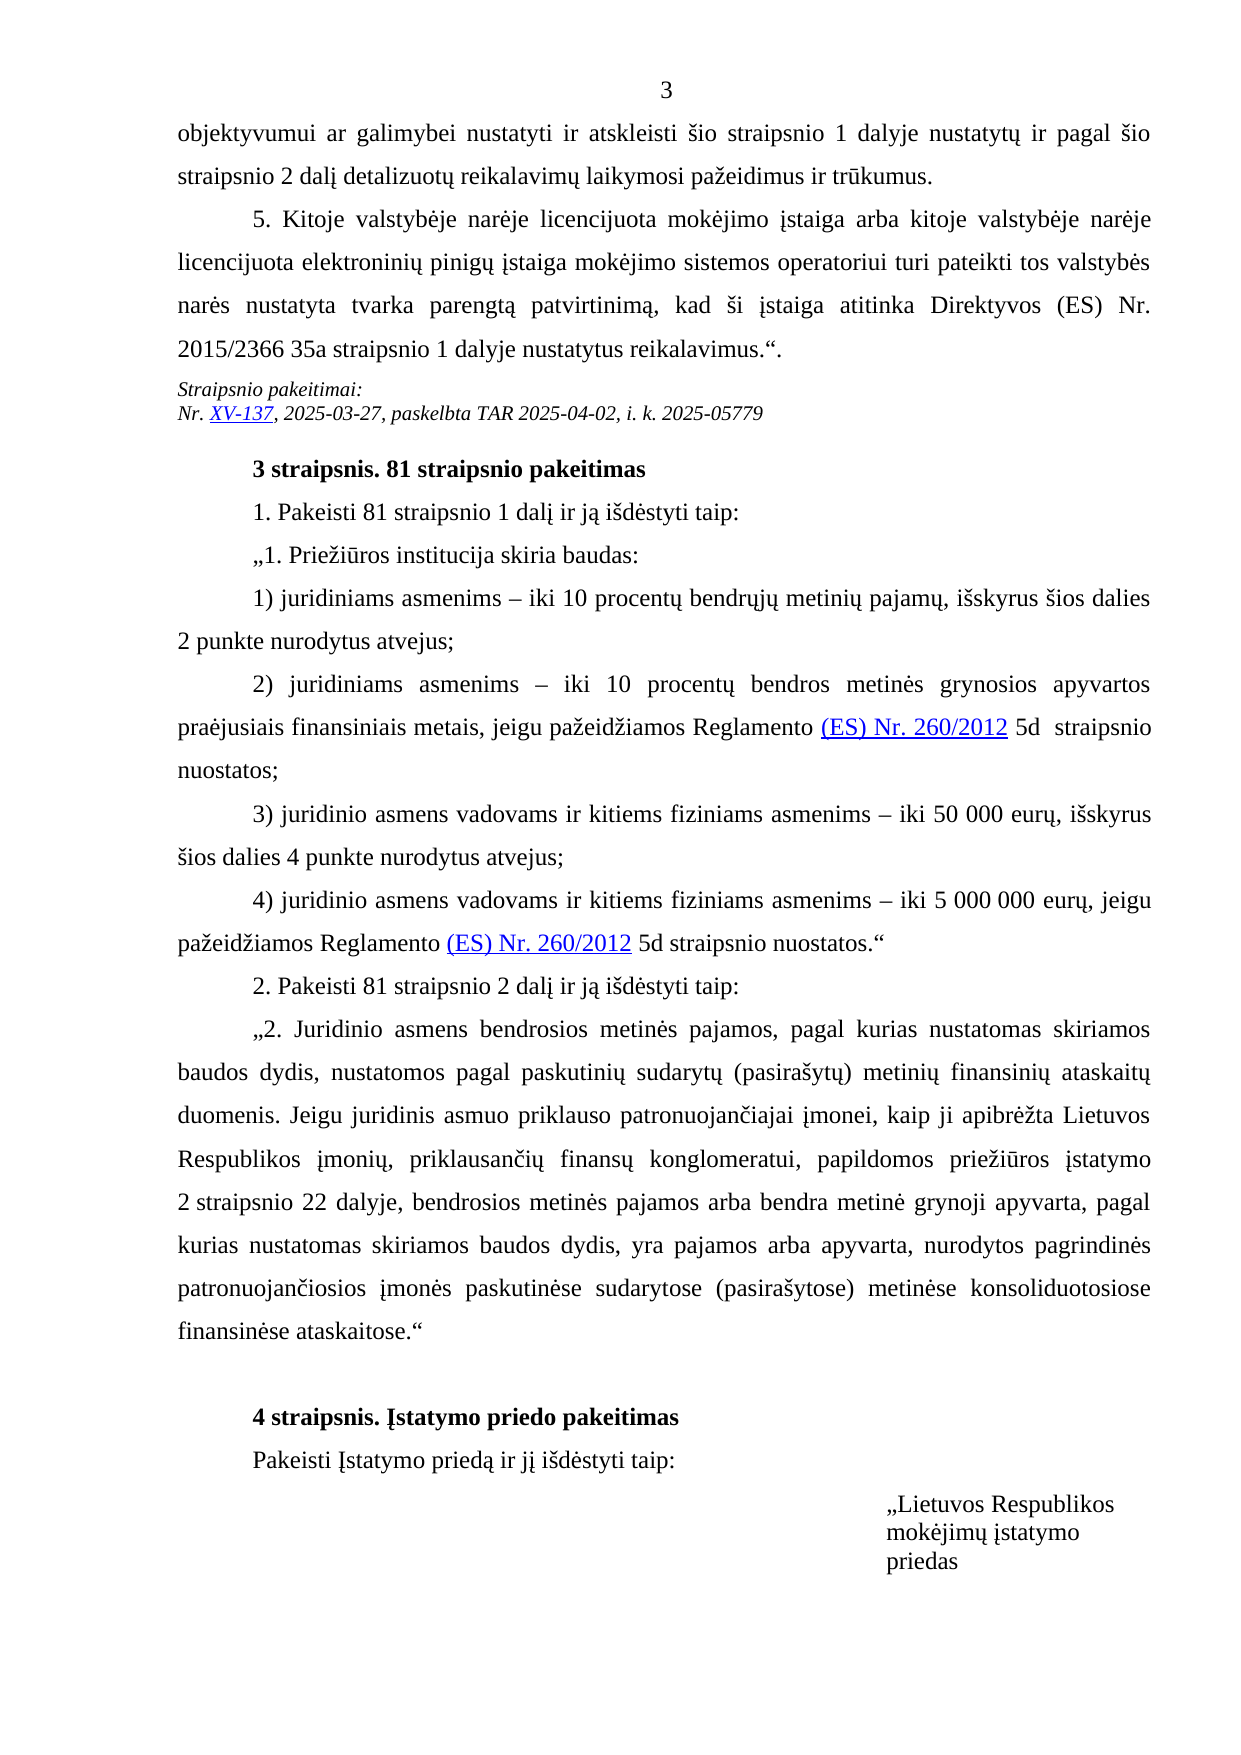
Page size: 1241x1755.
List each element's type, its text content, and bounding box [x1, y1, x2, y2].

text mokėjimų įstatymo [177, 1517, 1152, 1546]
text 2. Pakeisti 81 straipsnio 2 dalį ir ją išdėstyti taip: [177, 971, 1152, 1000]
text 3) juridinio asmens vadovams ir kitiems fiziniams asmenims – iki 50 000 eurų, išskyrus šios dalies 4 punkte nurodytus atvejus; [177, 799, 1152, 871]
text Straipsnio pakeitimai: [177, 377, 1152, 401]
text 1. Pakeisti 81 straipsnio 1 dalį ir ją išdėstyti taip: [177, 497, 1152, 526]
text Pakeisti Įstatymo priedą ir jį išdėstyti taip: [177, 1446, 1152, 1474]
text „1. Priežiūros institucija skiria baudas: [177, 540, 1152, 569]
text Nr. XV-137, 2025-03-27, paskelbta TAR 2025-04-02, i. k. 2025-05779 [177, 401, 1152, 425]
text 2) juridiniams asmenims – iki 10 procentų bendros metinės grynosios apyvartos praėjusiais finansiniais metais, jeigu pažeidžiamos Reglamento (ES) Nr. 260/2012 5d straipsnio nuostatos; [177, 669, 1152, 784]
text „2. Juridinio asmens bendrosios metinės pajamos, pagal kurias nustatomas skiriamos baudos dydis, nustatomos pagal paskutinių sudarytų (pasirašytų) metinių finansinių ataskaitų duomenis. Jeigu juridinis asmuo priklauso patronuojančiajai įmonei, kaip ji apibrėžta Lietuvos Respublikos įmonių, priklausančių finansų konglomeratui, papildomos priežiūros įstatymo 2 straipsnio 22 dalyje, bendrosios metinės pajamos arba bendra metinė grynoji apyvarta, pagal kurias nustatomas skiriamos baudos dydis, yra pajamos arba apyvarta, nurodytos pagrindinės patronuojančiosios įmonės paskutinėse sudarytose (pasirašytose) metinėse konsoliduotosiose finansinėse ataskaitose.“ [177, 1014, 1152, 1345]
text 3 straipsnis. 81 straipsnio pakeitimas [177, 454, 1152, 482]
text 1) juridiniams asmenims – iki 10 procentų bendrųjų metinių pajamų, išskyrus šios dalies 2 punkte nurodytus atvejus; [177, 583, 1152, 655]
text objektyvumui ar galimybei nustatyti ir atskleisti šio straipsnio 1 dalyje nustatytų ir pagal šio straipsnio 2 dalį detalizuotų reikalavimų laikymosi pažeidimus ir trūkumus. [177, 118, 1152, 190]
text 4) juridinio asmens vadovams ir kitiems fiziniams asmenims – iki 5 000 000 eurų, jeigu pažeidžiamos Reglamento (ES) Nr. 260/2012 5d straipsnio nuostatos.“ [177, 885, 1152, 957]
text 4 straipsnis. Įstatymo priedo pakeitimas [177, 1402, 1152, 1431]
text 5. Kitoje valstybėje narėje licencijuota mokėjimo įstaiga arba kitoje valstybėje narėje licencijuota elektroninių pinigų įstaiga mokėjimo sistemos operatoriui turi pateikti tos valstybės narės nustatyta tvarka parengtą patvirtinimą, kad ši įstaiga atitinka Direktyvos (ES) Nr. 2015/2366 35a straipsnio 1 dalyje nustatytus reikalavimus.“. [177, 204, 1152, 362]
text „Lietuvos Respublikos [177, 1489, 1152, 1517]
text priedas [177, 1546, 1152, 1575]
